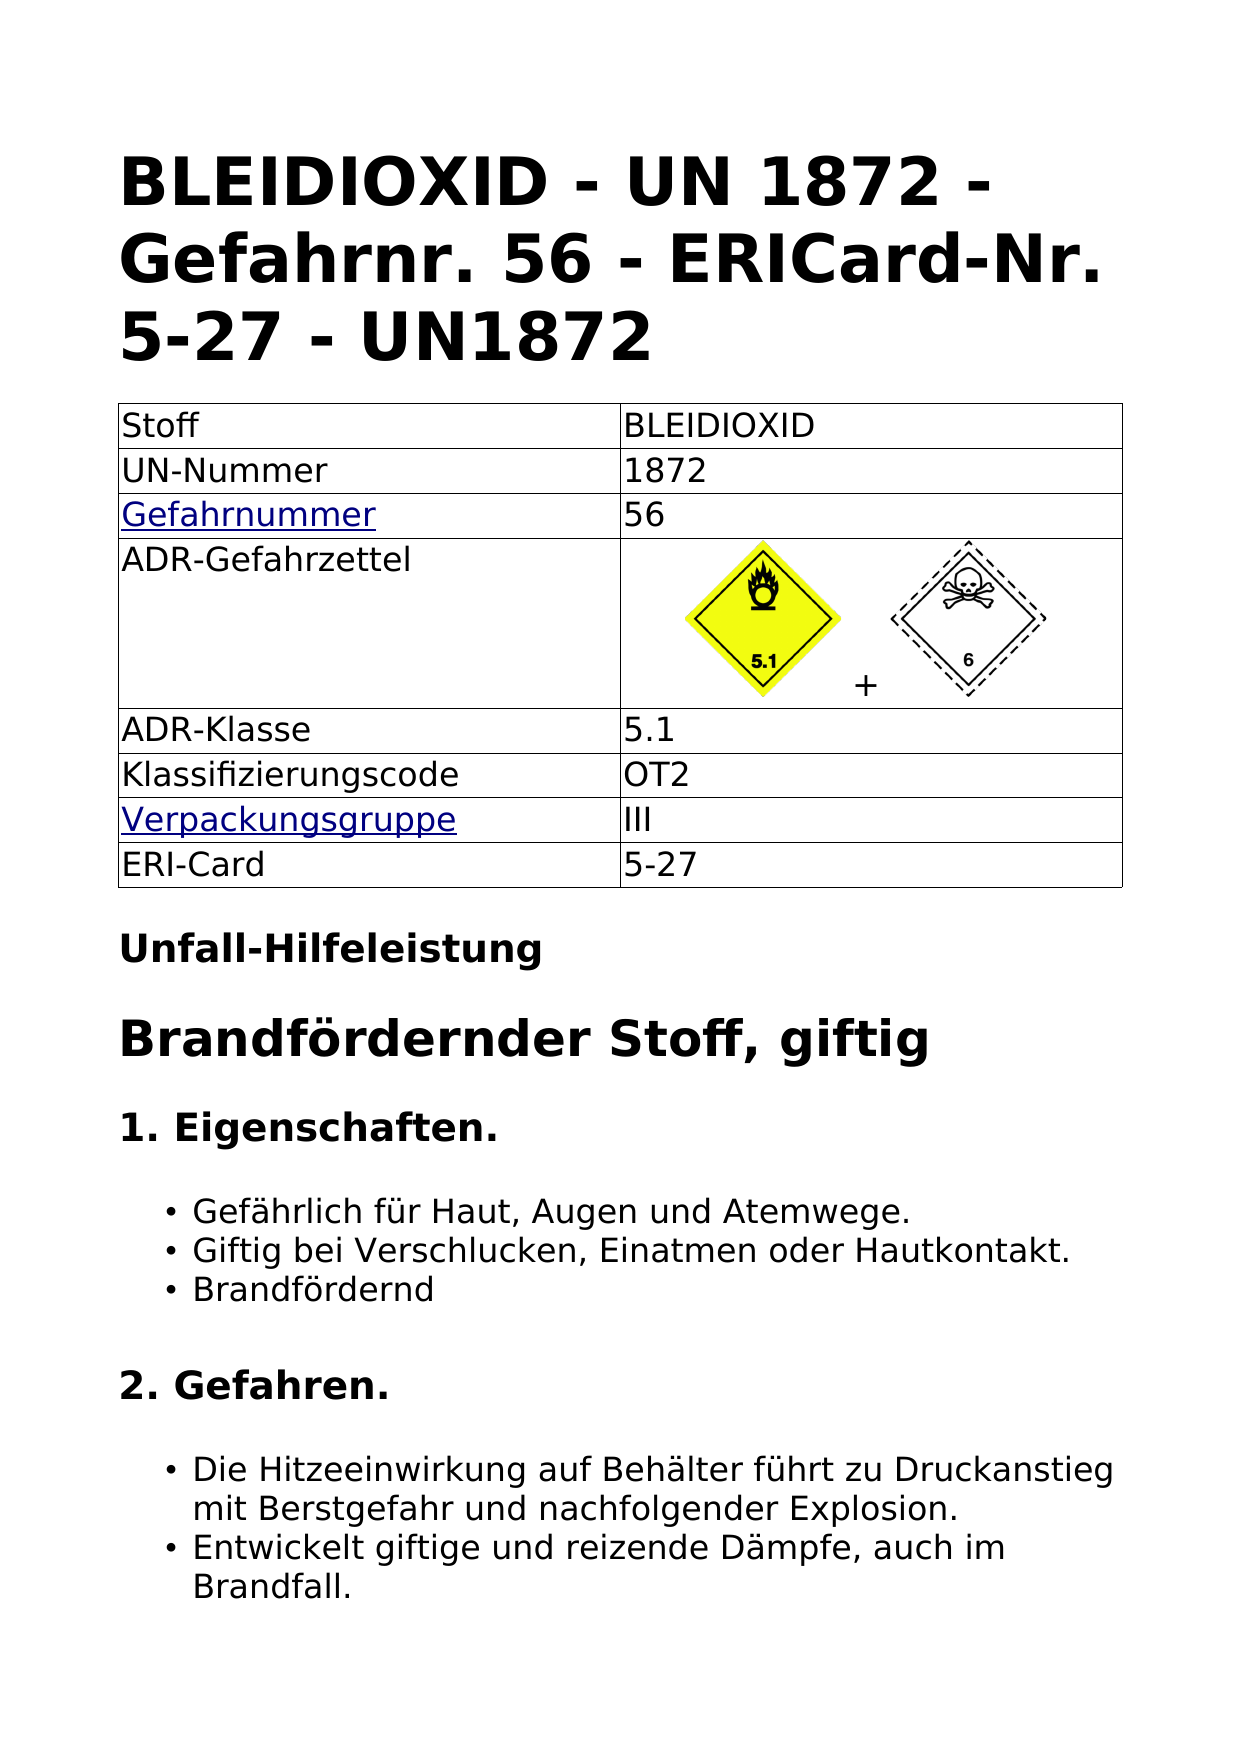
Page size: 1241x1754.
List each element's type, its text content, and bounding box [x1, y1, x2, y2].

subtitle Unfall-Hilfeleistung [118, 927, 1122, 972]
list Entwickelt giftige und reizende Dämpfe, auch im Brandfall. [177, 1528, 1122, 1606]
subtitle Brandfördernder Stoff, giftig [118, 1009, 1122, 1068]
table_cell ERI-Card [119, 843, 620, 887]
list Die Hitzeeinwirkung auf Behälter führt zu Druckanstieg mit Berstgefahr und nachfolgender Explosion. [177, 1451, 1122, 1528]
table_cell 5.1 [621, 709, 1122, 752]
table_cell OT2 [621, 754, 1122, 797]
list Brandfördernd [177, 1270, 1122, 1309]
table_cell ADR-Klasse [119, 709, 620, 752]
table_cell Klassifizierungscode [119, 754, 620, 797]
list Giftig bei Verschlucken, Einatmen oder Hautkontakt. [177, 1231, 1122, 1270]
table_cell ADR-Gefahrzettel [119, 539, 620, 708]
table_cell III [621, 798, 1122, 842]
list Gefährlich für Haut, Augen und Atemwege. [177, 1192, 1122, 1231]
table_header BLEIDIOXID [621, 404, 1122, 448]
table_cell 5-27 [621, 843, 1122, 887]
table_cell + [621, 539, 1122, 708]
subtitle 2. Gefahren. [118, 1363, 1122, 1409]
picture [685, 540, 842, 697]
table_cell Verpackungsgruppe [119, 798, 620, 842]
table_header Stoff [119, 404, 620, 448]
table_cell Gefahrnummer [119, 494, 620, 538]
subtitle BLEIDIOXID - UN 1872 - Gefahrnr. 56 - ERICard-Nr. 5-27 - UN1872 [118, 143, 1122, 376]
table_cell 1872 [621, 449, 1122, 493]
subtitle 1. Eigenschaften. [118, 1105, 1122, 1150]
table_cell 56 [621, 494, 1122, 538]
table_cell UN-Nummer [119, 449, 620, 493]
picture [890, 540, 1047, 697]
